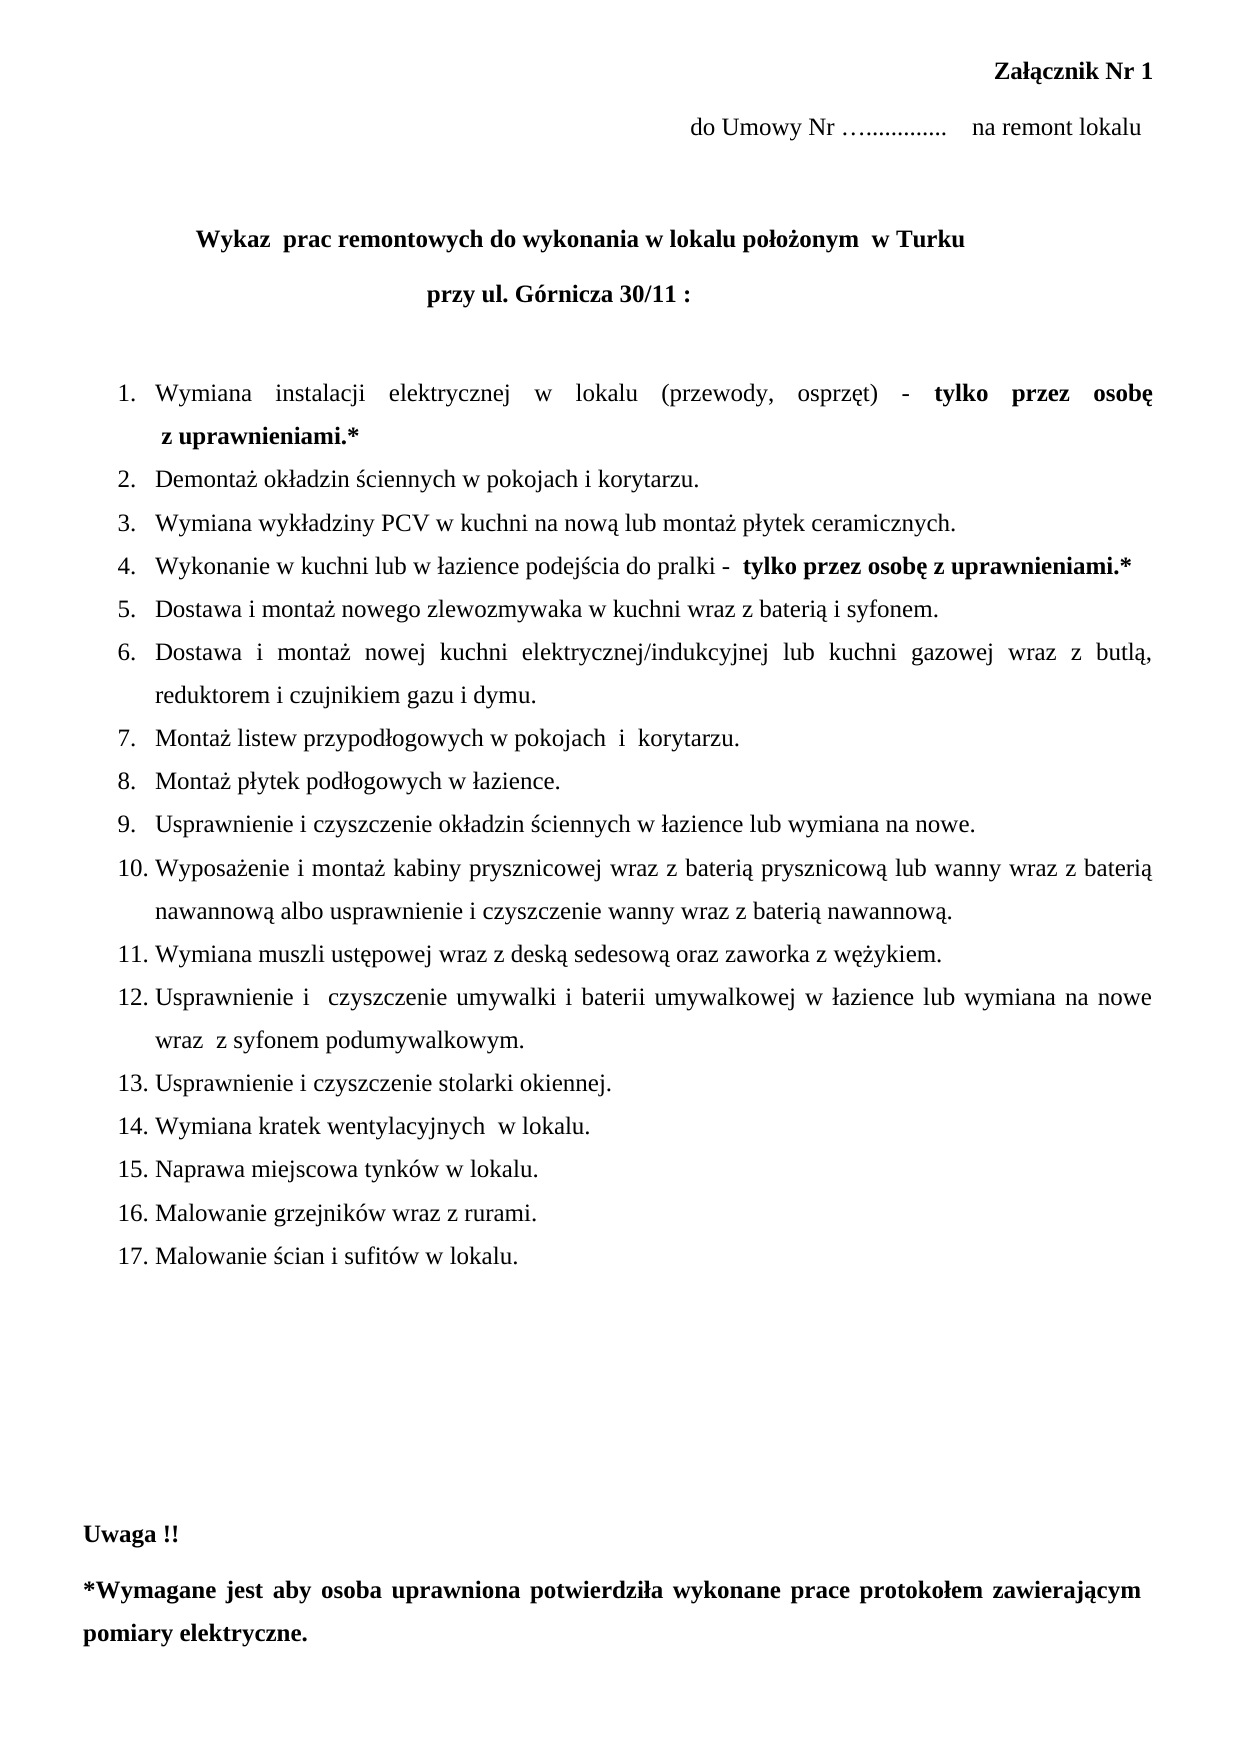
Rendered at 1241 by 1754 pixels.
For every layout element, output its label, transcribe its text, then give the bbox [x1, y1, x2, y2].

list Usprawnienie i czyszczenie stolarki okiennej. [117, 1068, 1153, 1097]
subtitle Załącznik Nr 1 [595, 56, 1153, 85]
list Wymiana wykładziny PCV w kuchni na nową lub montaż płytek ceramicznych. [117, 508, 1153, 536]
text do Umowy Nr …............. na remont lokalu [83, 112, 1141, 141]
list Montaż płytek podłogowych w łazience. [117, 766, 1153, 795]
list Malowanie grzejników wraz z rurami. [117, 1198, 1153, 1226]
list Usprawnienie i czyszczenie okładzin ściennych w łazience lub wymiana na nowe. [117, 809, 1153, 838]
list Uwaga !! [83, 1519, 1142, 1548]
list Dostawa i montaż nowego zlewozmywaka w kuchni wraz z baterią i syfonem. [117, 594, 1153, 623]
list Demontaż okładzin ściennych w pokojach i korytarzu. [117, 464, 1153, 493]
list Naprawa miejscowa tynków w lokalu. [117, 1154, 1153, 1183]
list Montaż listew przypodłogowych w pokojach i korytarzu. [117, 723, 1153, 752]
list Wymiana instalacji elektrycznej w lokalu (przewody, osprzęt) - tylko przez osobę z uprawnieniami.* [117, 378, 1153, 450]
list *Wymagane jest aby osoba uprawniona potwierdziła wykonane prace protokołem zawierającym pomiary elektryczne. [83, 1575, 1142, 1647]
text przy ul. Górnicza 30/11 : [83, 279, 1142, 308]
list Wyposażenie i montaż kabiny prysznicowej wraz z baterią prysznicową lub wanny wraz z baterią nawannową albo usprawnienie i czyszczenie wanny wraz z baterią nawannową. [117, 853, 1153, 924]
list Usprawnienie i czyszczenie umywalki i baterii umywalkowej w łazience lub wymiana na nowe wraz z syfonem podumywalkowym. [117, 982, 1153, 1054]
list Wykonanie w kuchni lub w łazience podejścia do pralki - tylko przez osobę z uprawnieniami.* [117, 551, 1153, 579]
list Dostawa i montaż nowej kuchni elektrycznej/indukcyjnej lub kuchni gazowej wraz z butlą, reduktorem i czujnikiem gazu i dymu. [117, 637, 1153, 709]
list Malowanie ścian i sufitów w lokalu. [117, 1241, 1153, 1269]
list Wymiana muszli ustępowej wraz z deską sedesową oraz zaworka z wężykiem. [117, 939, 1153, 968]
text Wykaz prac remontowych do wykonania w lokalu położonym w Turku [83, 224, 1142, 252]
list Wymiana kratek wentylacyjnych w lokalu. [117, 1111, 1153, 1140]
